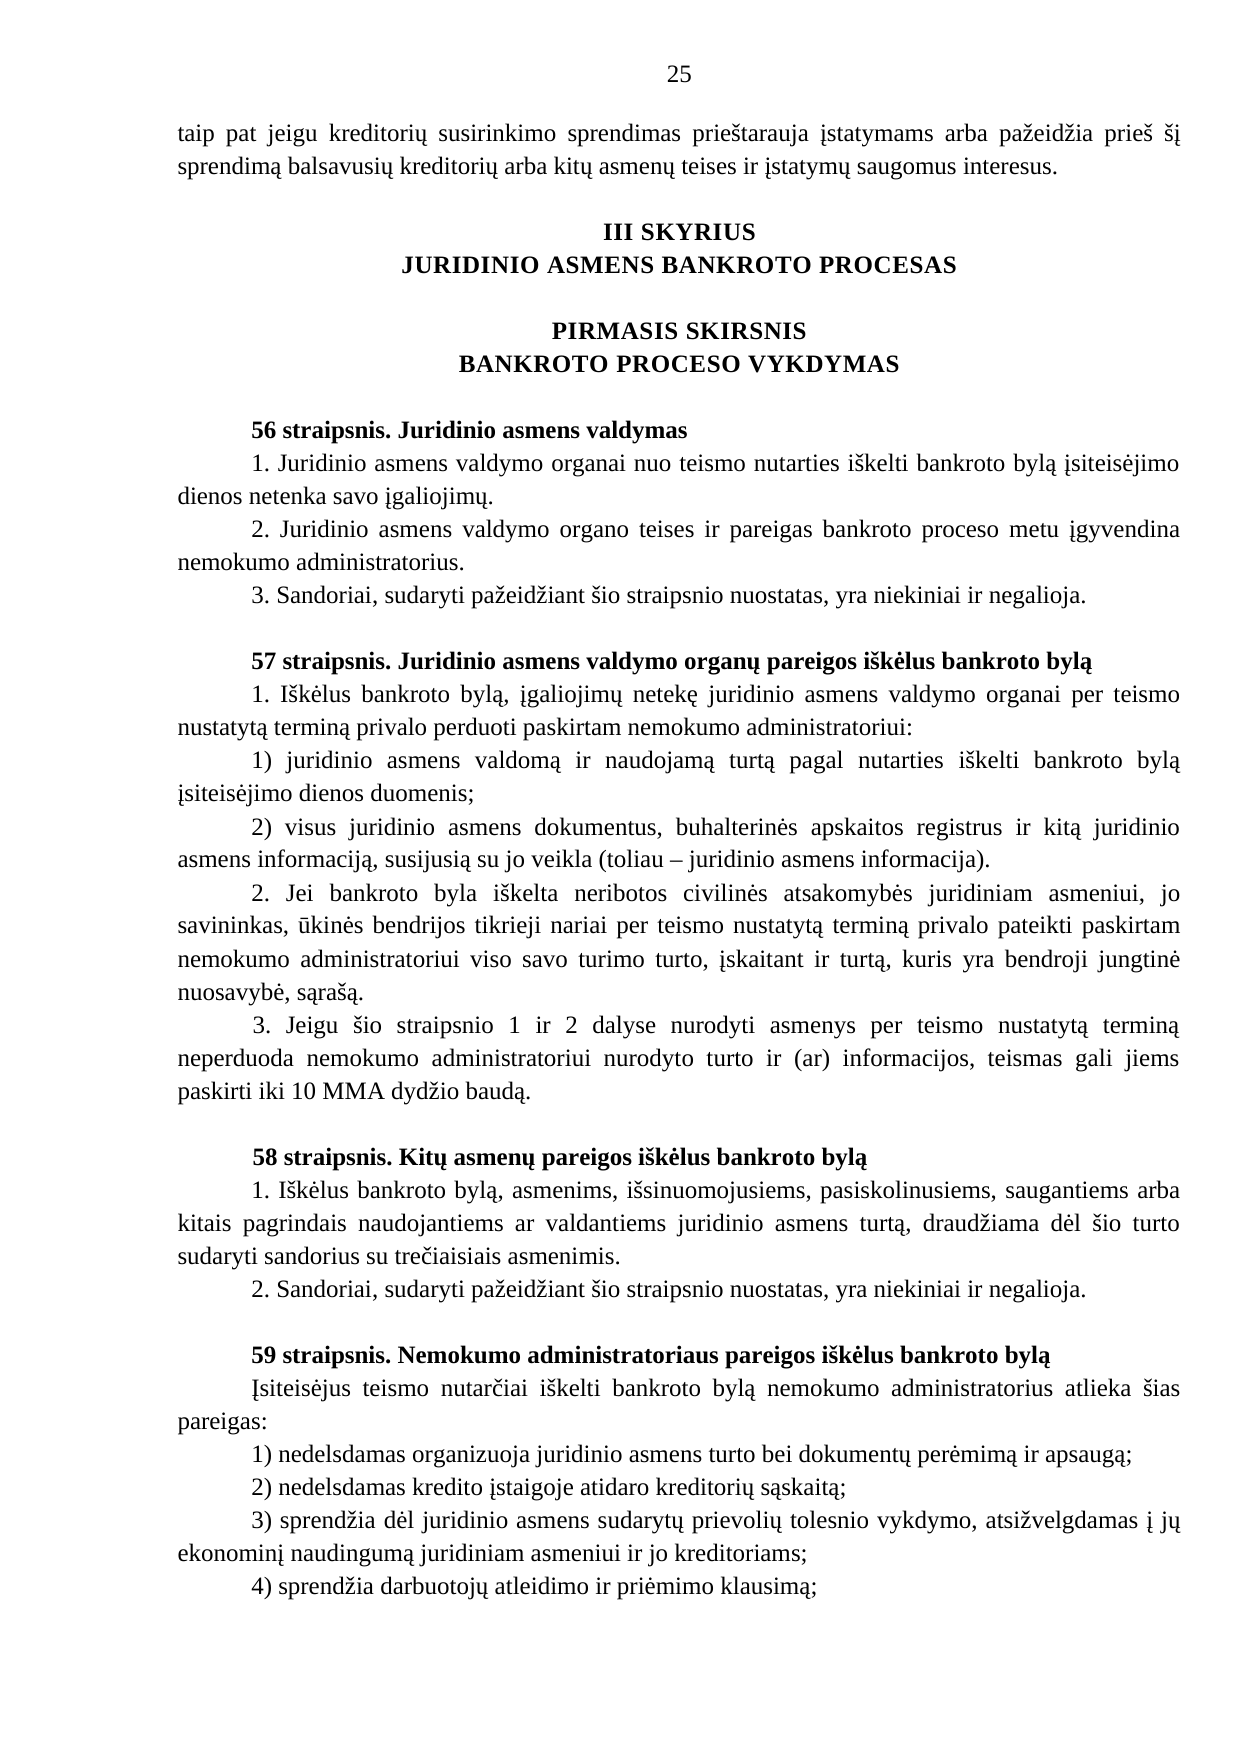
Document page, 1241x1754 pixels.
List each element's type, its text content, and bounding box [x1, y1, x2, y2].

text 2. Juridinio asmens valdymo organo teises ir pareigas bankroto proceso metu įgyvendina nemokumo administratorius. [177, 514, 1181, 576]
text 2) visus juridinio asmens dokumentus, buhalterinės apskaitos registrus ir kitą juridinio asmens informaciją, susijusią su jo veikla (toliau – juridinio asmens informacija). [177, 812, 1181, 873]
text 2) nedelsdamas kredito įstaigoje atidaro kreditorių sąskaitą; [177, 1472, 1181, 1501]
text 57 straipsnis. Juridinio asmens valdymo organų pareigos iškėlus bankroto bylą [177, 646, 1181, 675]
text PIRMASIS SKIRSNIS [177, 316, 1181, 345]
text 1. Iškėlus bankroto bylą, asmenims, išsinuomojusiems, pasiskolinusiems, saugantiems arba kitais pagrindais naudojantiems ar valdantiems juridinio asmens turtą, draudžiama dėl šio turto sudaryti sandorius su trečiaisiais asmenimis. [177, 1175, 1181, 1269]
text 3. Jeigu šio straipsnio 1 ir 2 dalyse nurodyti asmenys per teismo nustatytą terminą neperduoda nemokumo administratoriui nurodyto turto ir (ar) informacijos, teismas gali jiems paskirti iki 10 MMA dydžio baudą. [177, 1010, 1180, 1104]
text 3) sprendžia dėl juridinio asmens sudarytų prievolių tolesnio vykdymo, atsižvelgdamas į jų ekonominį naudingumą juridiniam asmeniui ir jo kreditoriams; [177, 1505, 1181, 1567]
text 56 straipsnis. Juridinio asmens valdymas [177, 415, 1181, 444]
text taip pat jeigu kreditorių susirinkimo sprendimas prieštarauja įstatymams arba pažeidžia prieš šį sprendimą balsavusių kreditorių arba kitų asmenų teises ir įstatymų saugomus interesus. [177, 118, 1181, 180]
text 2. Sandoriai, sudaryti pažeidžiant šio straipsnio nuostatas, yra niekiniai ir negalioja. [177, 1274, 1181, 1303]
text 2. Jei bankroto byla iškelta neribotos civilinės atsakomybės juridiniam asmeniui, jo savininkas, ūkinės bendrijos tikrieji nariai per teismo nustatytą terminą privalo pateikti paskirtam nemokumo administratoriui viso savo turimo turto, įskaitant ir turtą, kuris yra bendroji jungtinė nuosavybė, sąrašą. [177, 878, 1181, 1005]
text 1. Iškėlus bankroto bylą, įgaliojimų netekę juridinio asmens valdymo organai per teismo nustatytą terminą privalo perduoti paskirtam nemokumo administratoriui: [177, 679, 1181, 741]
text BANKROTO PROCESO VYKDYMAS [177, 349, 1181, 378]
text 3. Sandoriai, sudaryti pažeidžiant šio straipsnio nuostatas, yra niekiniai ir negalioja. [177, 580, 1181, 609]
text 1. Juridinio asmens valdymo organai nuo teismo nutarties iškelti bankroto bylą įsiteisėjimo dienos netenka savo įgaliojimų. [177, 448, 1181, 510]
text JURIDINIO ASMENS BANKROTO PROCESAS [177, 250, 1181, 279]
text 59 straipsnis. Nemokumo administratoriaus pareigos iškėlus bankroto bylą [177, 1340, 1181, 1369]
text 1) nedelsdamas organizuoja juridinio asmens turto bei dokumentų perėmimą ir apsaugą; [177, 1439, 1181, 1468]
text 1) juridinio asmens valdomą ir naudojamą turtą pagal nutarties iškelti bankroto bylą įsiteisėjimo dienos duomenis; [177, 746, 1181, 807]
text Įsiteisėjus teismo nutarčiai iškelti bankroto bylą nemokumo administratorius atlieka šias pareigas: [177, 1373, 1181, 1435]
text 4) sprendžia darbuotojų atleidimo ir priėmimo klausimą; [177, 1571, 1181, 1600]
text III SKYRIUS [177, 217, 1181, 246]
text 58 straipsnis. Kitų asmenų pareigos iškėlus bankroto bylą [177, 1142, 1180, 1171]
